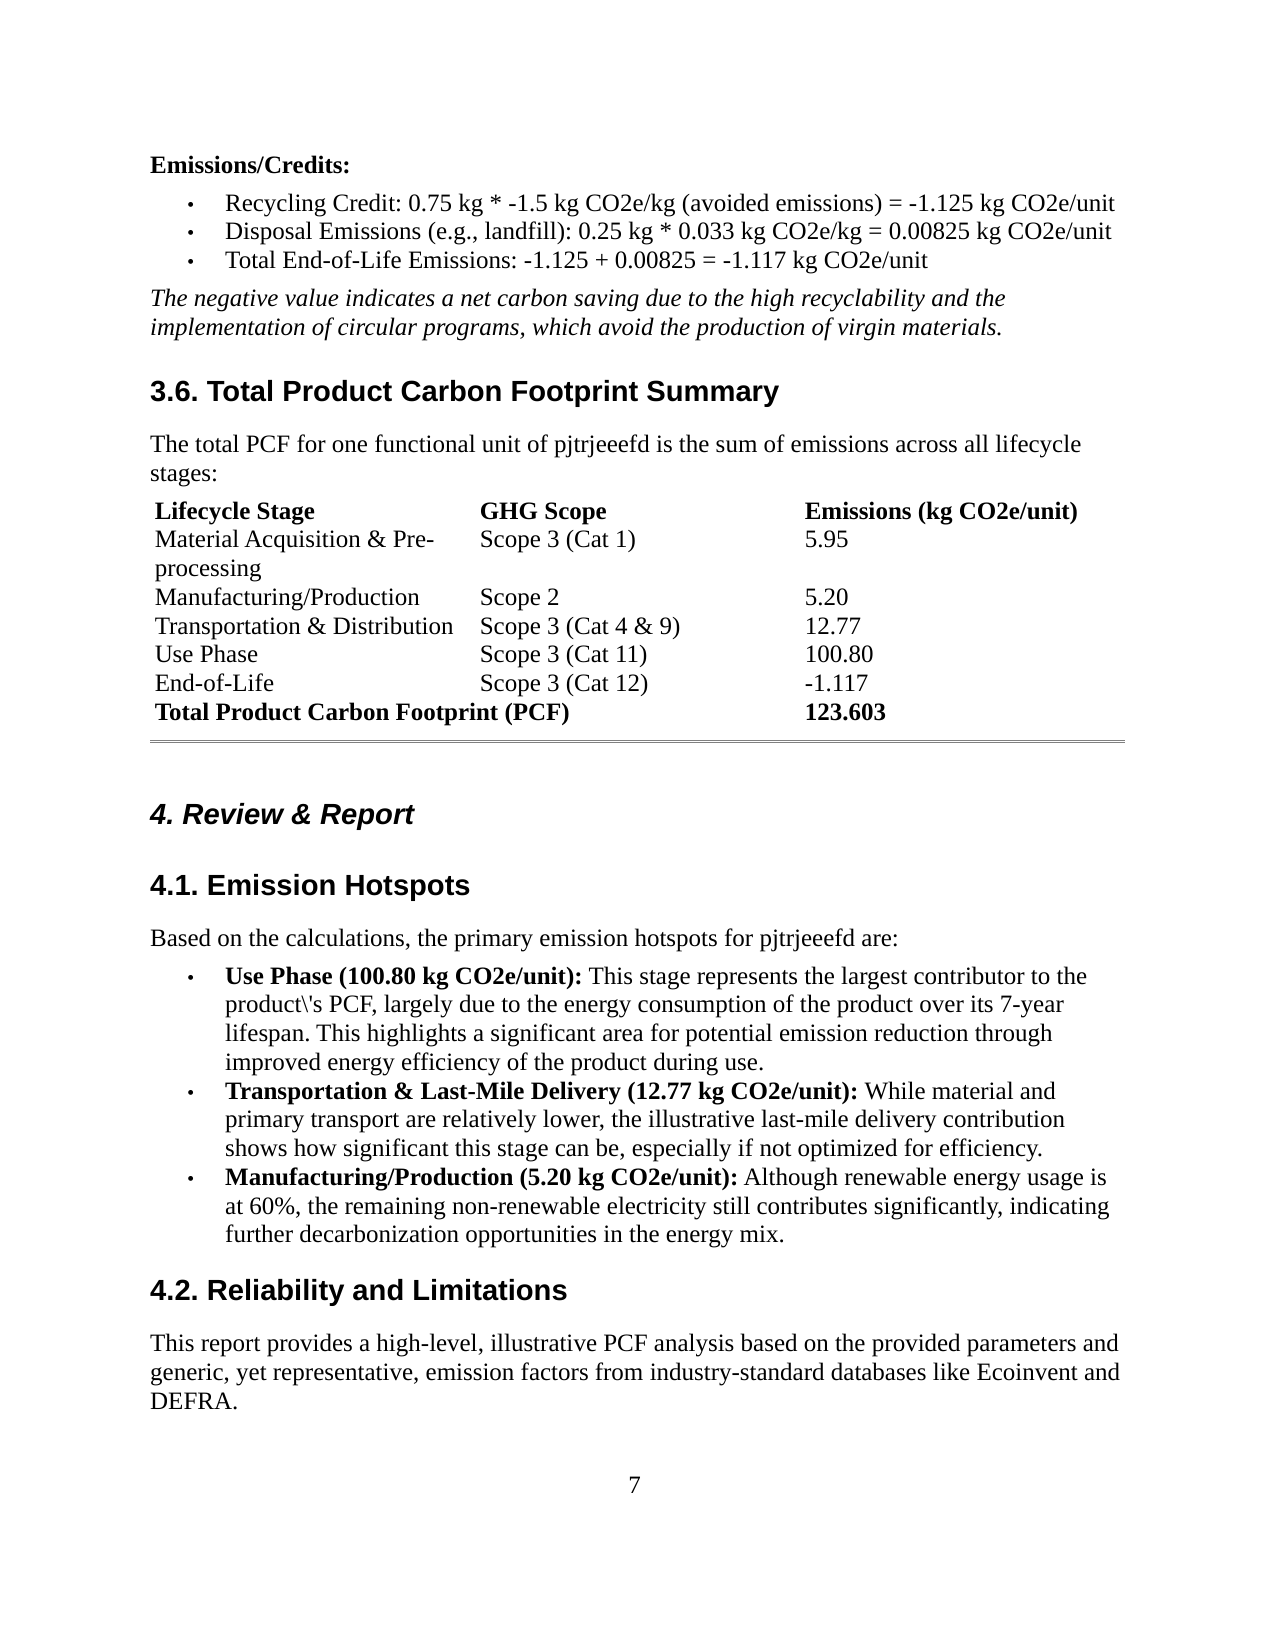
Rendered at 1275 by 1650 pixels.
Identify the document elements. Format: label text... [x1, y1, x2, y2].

text The negative value indicates a net carbon saving due to the high recyclability and the implementation of circular programs, which avoid the production of virgin materials. [150, 283, 1125, 340]
table_cell Transportation & Distribution [150, 611, 475, 639]
list Use Phase (100.80 kg CO2e/unit): This stage represents the largest contributor to the product\'s PCF, largely due to the energy consumption of the product over its 7-year lifespan. This highlights a significant area for potential emission reduction through improved energy efficiency of the product during use. [187, 961, 1125, 1076]
table_cell 100.80 [800, 640, 1125, 668]
table_cell Material Acquisition & Pre-processing [150, 525, 475, 582]
table_cell Use Phase [150, 640, 475, 668]
table_cell 5.20 [800, 582, 1125, 611]
text Emissions/Credits: [150, 150, 1125, 179]
list Manufacturing/Production (5.20 kg CO2e/unit): Although renewable energy usage is at 60%, the remaining non-renewable electricity still contributes significantly, indicating further decarbonization opportunities in the energy mix. [187, 1162, 1125, 1248]
text Based on the calculations, the primary emission hotspots for pjtrjeeefd are: [150, 923, 1125, 952]
table_cell 12.77 [800, 611, 1125, 639]
list Transportation & Last-Mile Delivery (12.77 kg CO2e/unit): While material and primary transport are relatively lower, the illustrative last-mile delivery contribution shows how significant this stage can be, especially if not optimized for efficiency. [187, 1076, 1125, 1162]
table_cell Scope 3 (Cat 11) [475, 640, 800, 668]
table_header Emissions (kg CO2e/unit) [800, 496, 1125, 524]
list Recycling Credit: 0.75 kg * -1.5 kg CO2e/kg (avoided emissions) = -1.125 kg CO2e/unit [187, 188, 1125, 216]
table_cell 5.95 [800, 525, 1125, 582]
subtitle 4.1. Emission Hotspots [150, 868, 1125, 902]
text The total PCF for one functional unit of pjtrjeeefd is the sum of emissions across all lifecycle stages: [150, 429, 1125, 487]
table_cell Manufacturing/Production [150, 582, 475, 611]
table_cell Scope 3 (Cat 12) [475, 668, 800, 697]
table_cell Total Product Carbon Footprint (PCF) [150, 697, 800, 726]
subtitle 4.2. Reliability and Limitations [150, 1273, 1125, 1307]
list Total End-of-Life Emissions: -1.125 + 0.00825 = -1.117 kg CO2e/unit [187, 245, 1125, 274]
table_header Lifecycle Stage [150, 496, 475, 524]
table_cell Scope 3 (Cat 4 & 9) [475, 611, 800, 639]
list Disposal Emissions (e.g., landfill): 0.25 kg * 0.033 kg CO2e/kg = 0.00825 kg CO2e/unit [187, 216, 1125, 245]
subtitle 4. Review & Report [150, 797, 1125, 831]
text This report provides a high-level, illustrative PCF analysis based on the provided parameters and generic, yet representative, emission factors from industry-standard databases like Ecoinvent and DEFRA. [150, 1328, 1125, 1414]
table_cell End-of-Life [150, 668, 475, 697]
subtitle 3.6. Total Product Carbon Footprint Summary [150, 374, 1125, 408]
table_cell -1.117 [800, 668, 1125, 697]
table_cell 123.603 [800, 697, 1125, 726]
table_cell Scope 3 (Cat 1) [475, 525, 800, 582]
table_header GHG Scope [475, 496, 800, 524]
table_cell Scope 2 [475, 582, 800, 611]
